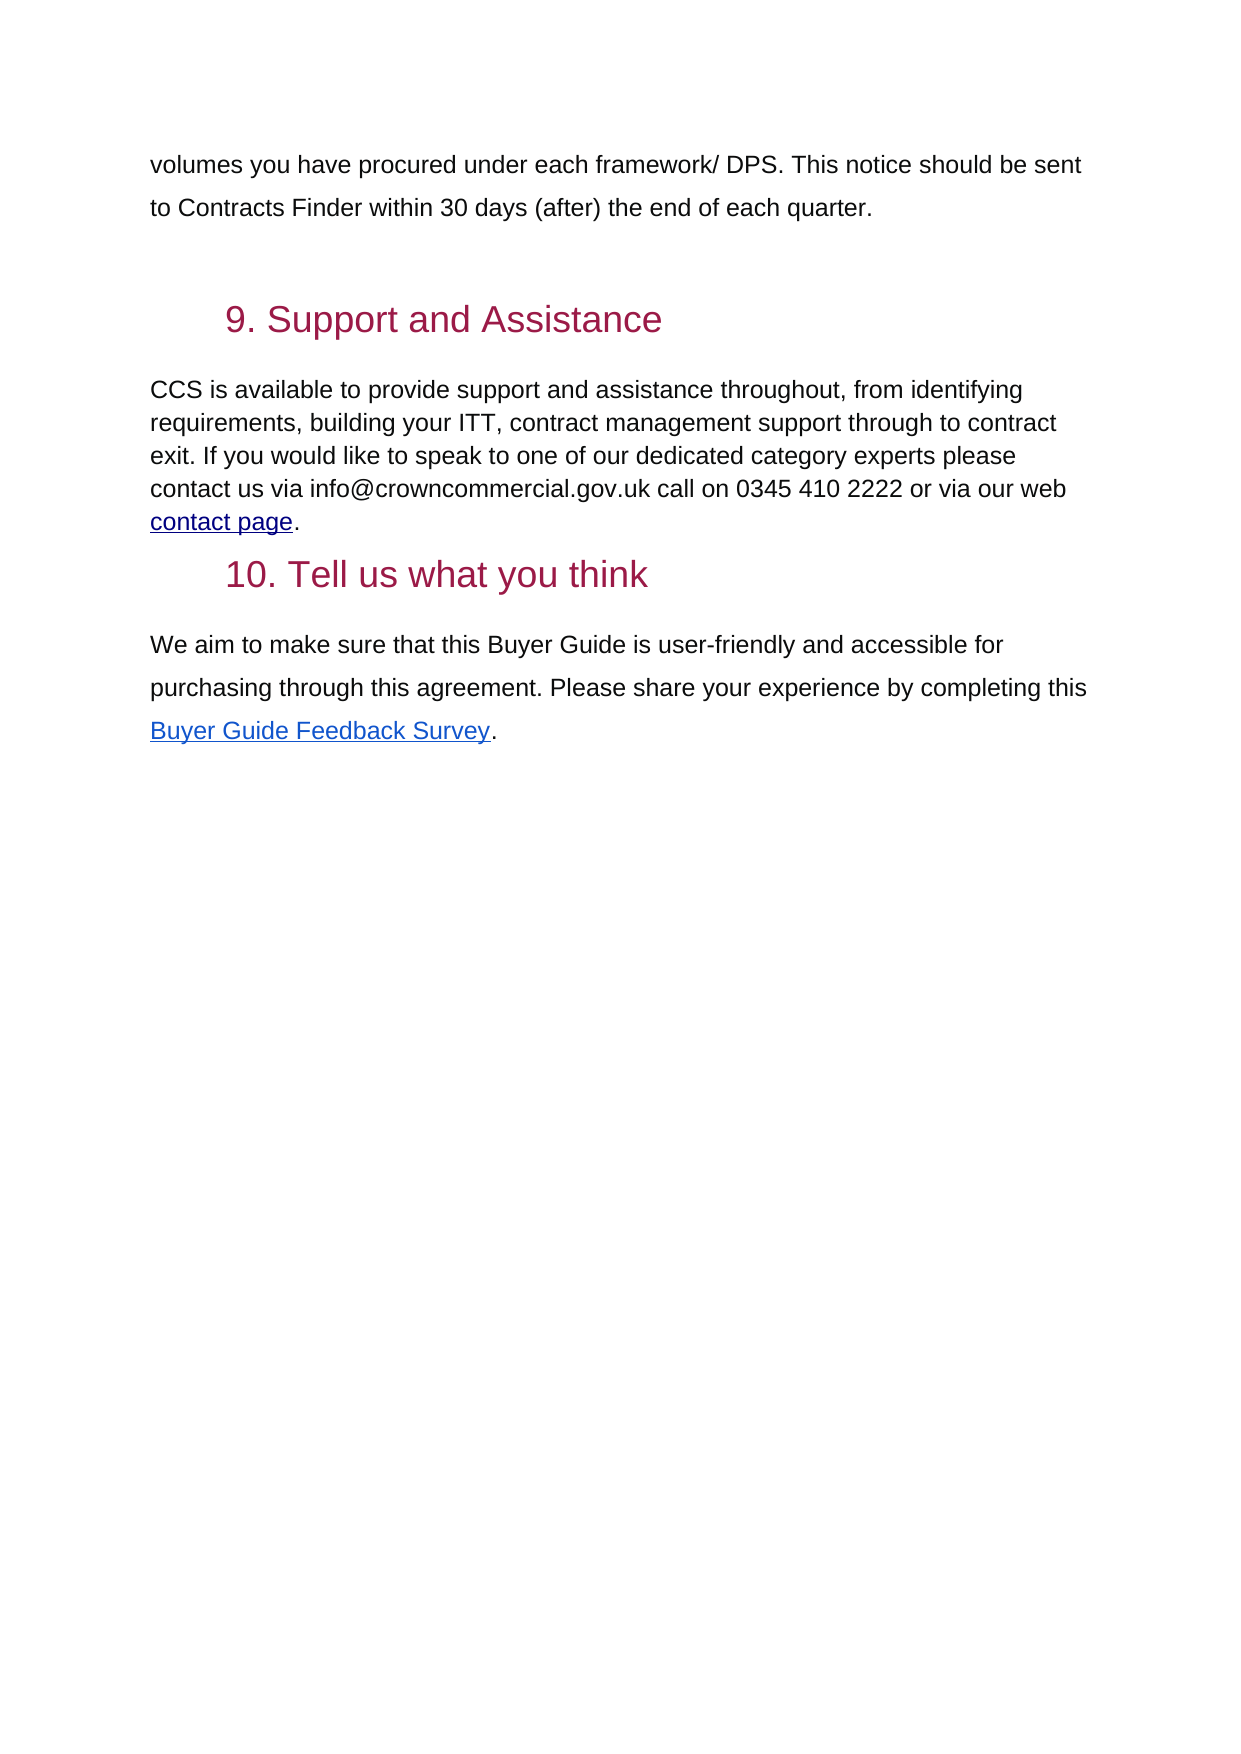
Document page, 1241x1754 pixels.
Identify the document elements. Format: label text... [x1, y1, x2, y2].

text volumes you have procured under each framework/ DPS. This notice should be sent to Contracts Finder within 30 days (after) the end of each quarter. [150, 150, 1090, 222]
subtitle 10. Tell us what you think [150, 552, 1090, 596]
text We aim to make sure that this Buyer Guide is user-friendly and accessible for purchasing through this agreement. Please share your experience by completing this Buyer Guide Feedback Survey. [150, 630, 1090, 745]
text CCS is available to provide support and assistance throughout, from identifying requirements, building your ITT, contract management support through to contract exit. If you would like to speak to one of our dedicated category experts please contact us via info@crowncommercial.gov.uk call on 0345 410 2222 or via our web contact page. [150, 375, 1090, 536]
subtitle 9. Support and Assistance [150, 298, 1090, 341]
